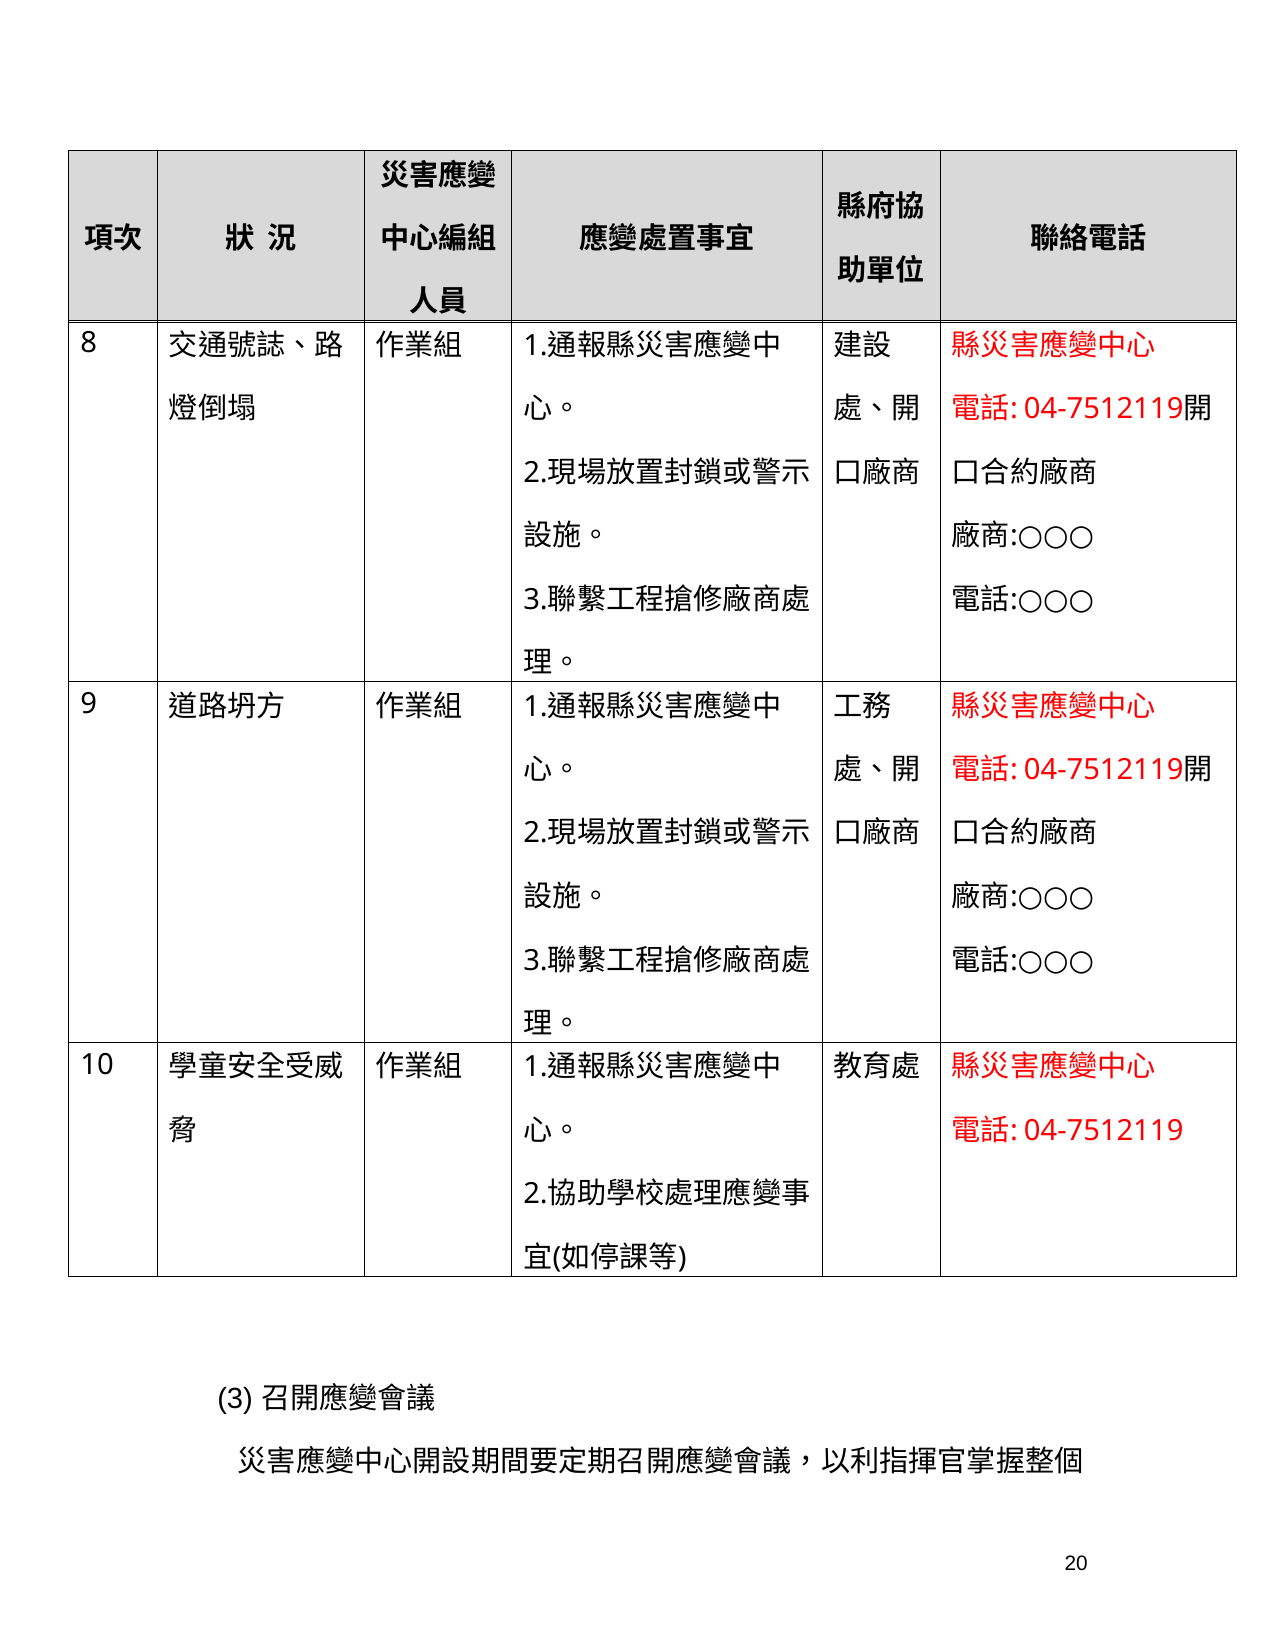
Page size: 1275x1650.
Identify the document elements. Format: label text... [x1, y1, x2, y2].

table_cell 1.通報縣災害應變中心。 2.現場放置封鎖或警示設施。 3.聯繫工程搶修廠商處理。 [512, 323, 822, 681]
text 災害應變中心開設期間要定期召開應變會議，以利指揮官掌握整個 [187, 1438, 1087, 1480]
table_cell 縣災害應變中心 電話: 04-7512119 [941, 1043, 1236, 1276]
text (3) 召開應變會議 [187, 1374, 1087, 1417]
table_header 項次 [69, 151, 157, 320]
table_header 聯絡電話 [941, 151, 1236, 320]
table_cell 道路坍方 [158, 682, 364, 1042]
table_cell 學童安全受威脅 [158, 1043, 364, 1276]
table_cell 作業組 [365, 682, 511, 1042]
table_cell 1.通報縣災害應變中心。 2.現場放置封鎖或警示設施。 3.聯繫工程搶修廠商處理。 [512, 682, 822, 1042]
table_cell 9 [69, 682, 157, 1042]
table_cell 縣災害應變中心 電話: 04-7512119開口合約廠商 廠商:○○○ 電話:○○○ [941, 682, 1236, 1042]
table_header 狀 況 [158, 151, 364, 320]
table_cell 作業組 [365, 323, 511, 681]
table_header 應變處置事宜 [512, 151, 822, 320]
table_cell 建設處、開口廠商 [823, 323, 940, 681]
table_header 災害應變中心編組人員 [365, 151, 511, 320]
table_cell 縣災害應變中心 電話: 04-7512119開口合約廠商 廠商:○○○ 電話:○○○ [941, 323, 1236, 681]
table_cell 工務處、開口廠商 [823, 682, 940, 1042]
table_cell 作業組 [365, 1043, 511, 1276]
table_cell 10 [69, 1043, 157, 1276]
table_cell 8 [69, 323, 157, 681]
table_header 縣府協助單位 [823, 151, 940, 320]
table_cell 教育處 [823, 1043, 940, 1276]
table_cell 交通號誌、路燈倒塌 [158, 323, 364, 681]
table_cell 1.通報縣災害應變中心。 2.協助學校處理應變事宜(如停課等) [512, 1043, 822, 1276]
